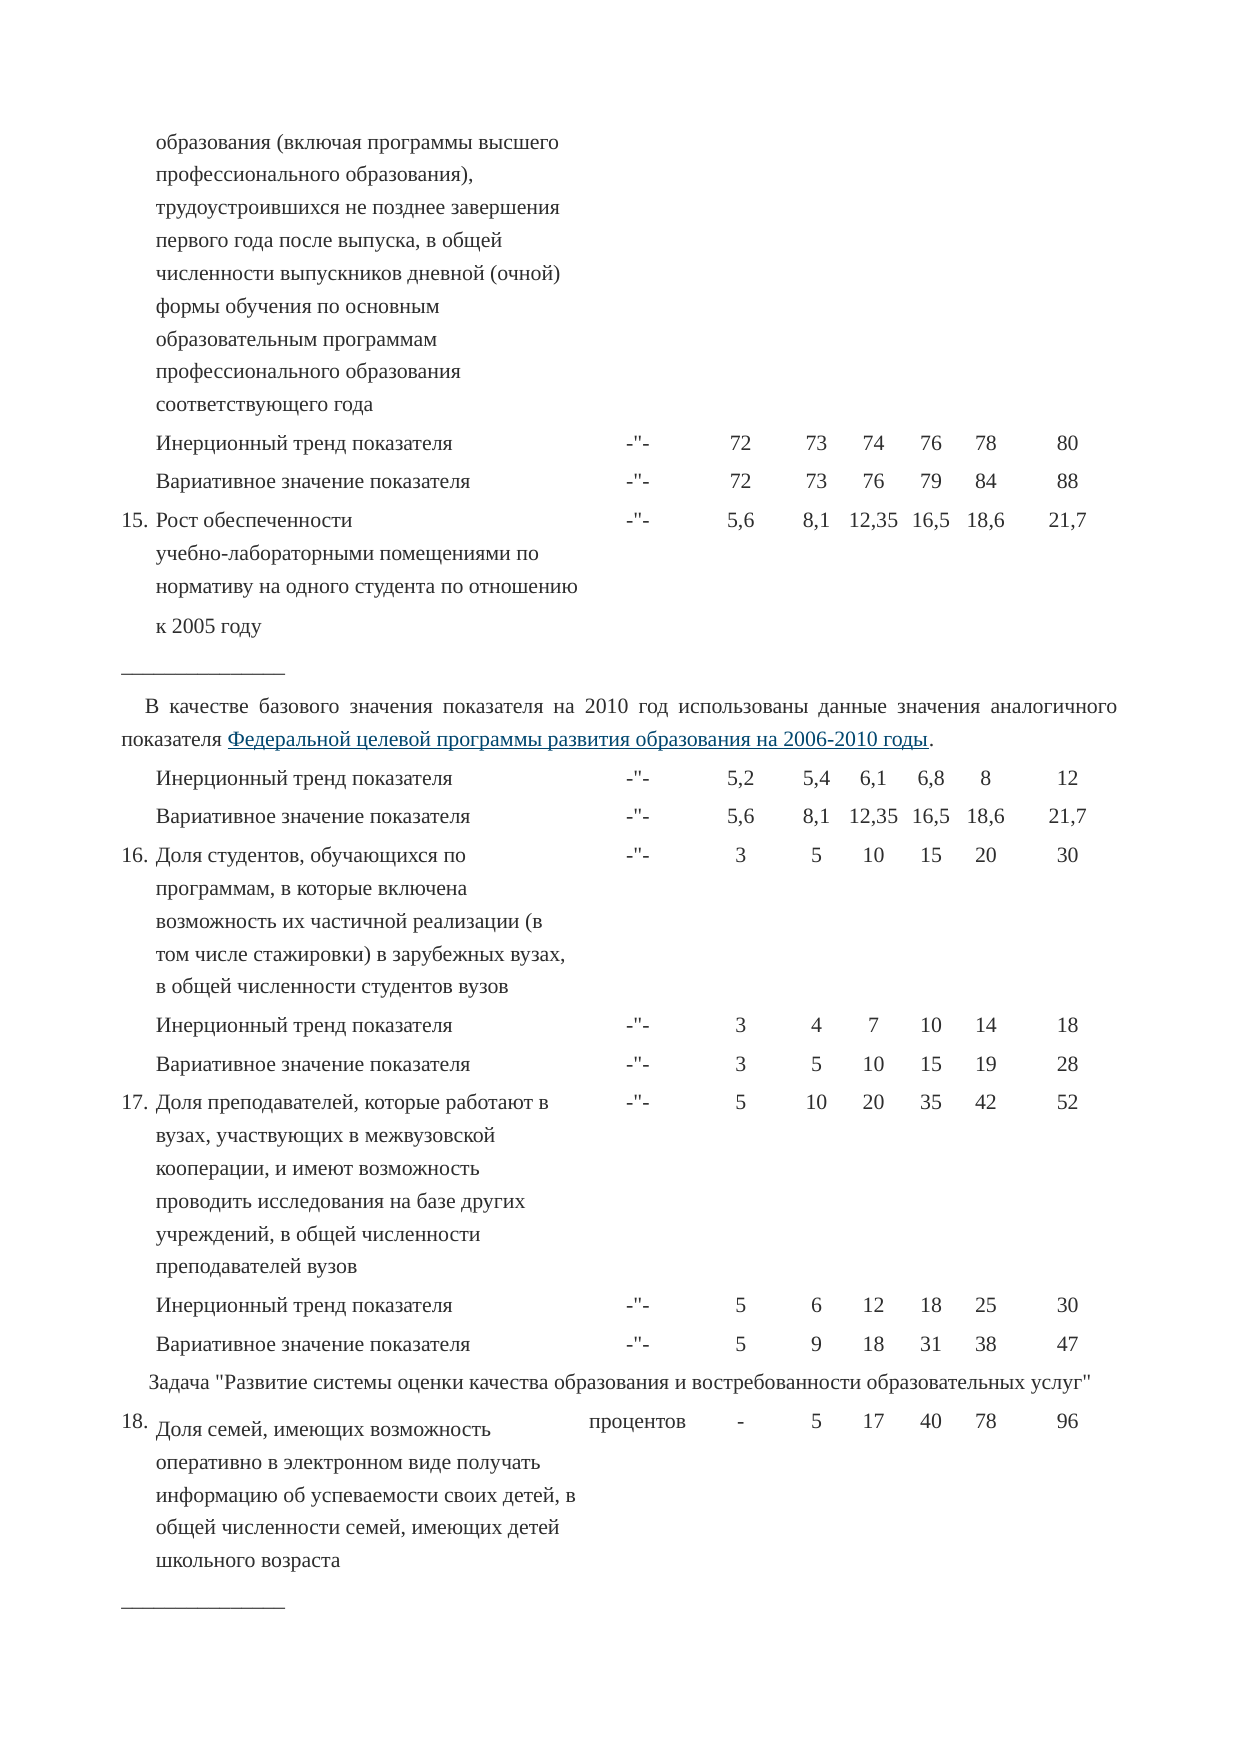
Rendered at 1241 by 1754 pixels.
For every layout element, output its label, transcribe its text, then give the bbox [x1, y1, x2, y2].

table_cell 18,6 [958, 793, 1013, 832]
table_cell 42 [958, 1079, 1013, 1282]
table_cell Инерционный тренд показателя [153, 754, 583, 793]
table_cell процентов [584, 1398, 692, 1575]
table_cell Инерционный тренд показателя [153, 1002, 583, 1040]
table_cell -"- [584, 1040, 692, 1079]
table_cell 12 [843, 1282, 903, 1320]
table_cell [118, 793, 153, 832]
table_cell 4 [789, 1002, 843, 1040]
table_cell 73 [789, 419, 843, 458]
table_cell 5,6 [692, 497, 789, 642]
table_cell Инерционный тренд показателя [153, 419, 583, 458]
table_cell [118, 1320, 153, 1359]
table_cell -"- [584, 754, 692, 793]
table_cell 21,7 [1013, 793, 1122, 832]
table_cell 12,35 [843, 793, 903, 832]
table_cell 8 [958, 754, 1013, 793]
table_cell 5,2 [692, 754, 789, 793]
table_cell 10 [904, 1002, 958, 1040]
table_cell [118, 458, 153, 497]
table_cell 78 [958, 419, 1013, 458]
table_cell 5,4 [789, 754, 843, 793]
table_cell 3 [692, 1002, 789, 1040]
table_cell 5 [692, 1320, 789, 1359]
table_cell [843, 118, 903, 419]
table_cell 14 [958, 1002, 1013, 1040]
table_cell - [692, 1398, 789, 1575]
table_cell [692, 118, 789, 419]
table_cell -"- [584, 1320, 692, 1359]
table_cell 17 [843, 1398, 903, 1575]
table_cell 31 [904, 1320, 958, 1359]
table_cell 30 [1013, 832, 1122, 1002]
table_cell 73 [789, 458, 843, 497]
table_cell 5 [789, 1040, 843, 1079]
table_cell Инерционный тренд показателя [153, 1282, 583, 1320]
table_cell 20 [843, 1079, 903, 1282]
table_cell [118, 118, 153, 419]
table_cell Задача "Развитие системы оценки качества образования и востребованности образовательных услуг" [118, 1359, 1122, 1397]
table_cell 28 [1013, 1040, 1122, 1079]
table_cell -"- [584, 458, 692, 497]
table_cell 10 [789, 1079, 843, 1282]
table_cell 5 [789, 832, 843, 1002]
table_cell 18 [1013, 1002, 1122, 1040]
table_cell Рост обеспеченности учебно-лабораторными помещениями по нормативу на одного студента по отношению к 2005 году [153, 497, 583, 642]
table_cell 16. [118, 832, 153, 1002]
table_cell [118, 1040, 153, 1079]
table_cell [118, 1282, 153, 1320]
table_cell Доля преподавателей, которые работают в вузах, участвующих в межвузовской кооперации, и имеют возможность проводить исследования на базе других учреждений, в общей численности преподавателей вузов [153, 1079, 583, 1282]
table_cell 12,35 [843, 497, 903, 642]
table_cell 3 [692, 1040, 789, 1079]
table_cell -"- [584, 1079, 692, 1282]
table_cell 6,1 [843, 754, 903, 793]
table_cell 25 [958, 1282, 1013, 1320]
table_cell [904, 118, 958, 419]
table_cell 5 [692, 1282, 789, 1320]
table_cell Вариативное значение показателя [153, 793, 583, 832]
table_cell 18. [118, 1398, 153, 1575]
table_cell 3 [692, 832, 789, 1002]
table_cell -"- [584, 832, 692, 1002]
table_cell 18,6 [958, 497, 1013, 642]
table_cell [789, 118, 843, 419]
table_cell 88 [1013, 458, 1122, 497]
table_cell Доля семей, имеющих возможностьоперативно в электронном виде получать информацию об успеваемости своих детей, в общей численности семей, имеющих детей школьного возраста [153, 1398, 583, 1575]
table_cell 38 [958, 1320, 1013, 1359]
table_cell [1013, 118, 1122, 419]
table_cell 10 [843, 1040, 903, 1079]
table_cell -"- [584, 419, 692, 458]
table_cell [118, 754, 153, 793]
table_cell 10 [843, 832, 903, 1002]
table_cell 6,8 [904, 754, 958, 793]
table_cell 15 [904, 832, 958, 1002]
table_cell 76 [904, 419, 958, 458]
table_cell 30 [1013, 1282, 1122, 1320]
table_cell [118, 1002, 153, 1040]
table_cell 80 [1013, 419, 1122, 458]
table_cell 8,1 [789, 793, 843, 832]
table_cell [958, 118, 1013, 419]
table_cell 5,6 [692, 793, 789, 832]
table_cell 72 [692, 458, 789, 497]
table_cell 21,7 [1013, 497, 1122, 642]
table_cell 40 [904, 1398, 958, 1575]
table_cell 96 [1013, 1398, 1122, 1575]
table_cell _______________ [118, 1575, 1122, 1614]
table_cell -"- [584, 497, 692, 642]
table_cell 9 [789, 1320, 843, 1359]
table_cell 15 [904, 1040, 958, 1079]
table_cell 7 [843, 1002, 903, 1040]
table_cell 17. [118, 1079, 153, 1282]
table_cell [584, 118, 692, 419]
table_cell [118, 419, 153, 458]
table_cell 76 [843, 458, 903, 497]
table_cell 35 [904, 1079, 958, 1282]
table_cell 20 [958, 832, 1013, 1002]
table_cell 5 [789, 1398, 843, 1575]
table_cell 84 [958, 458, 1013, 497]
table_cell 52 [1013, 1079, 1122, 1282]
table_cell 16,5 [904, 793, 958, 832]
table_cell 18 [843, 1320, 903, 1359]
table_cell 18 [904, 1282, 958, 1320]
table_cell 8,1 [789, 497, 843, 642]
table_cell образования (включая программы высшего профессионального образования), трудоустроившихся не позднее завершения первого года после выпуска, в общей численности выпускников дневной (очной) формы обучения по основным образовательным программам профессионального образования соответствующего года [153, 118, 583, 419]
table_cell -"- [584, 793, 692, 832]
table_cell 47 [1013, 1320, 1122, 1359]
table_cell Вариативное значение показателя [153, 1040, 583, 1079]
table_cell 74 [843, 419, 903, 458]
table_cell 6 [789, 1282, 843, 1320]
table_cell Доля студентов, обучающихся по программам, в которые включена возможность их частичной реализации (в том числе стажировки) в зарубежных вузах, в общей численности студентов вузов [153, 832, 583, 1002]
table_cell 19 [958, 1040, 1013, 1079]
table_cell 15. [118, 497, 153, 642]
table_cell 79 [904, 458, 958, 497]
table_cell 72 [692, 419, 789, 458]
table_cell Вариативное значение показателя [153, 458, 583, 497]
table_cell 16,5 [904, 497, 958, 642]
table_cell _______________ В качестве базового значения показателя на 2010 год использованы данные значения аналогичного показателя Федеральной целевой программы развития образования на 2006-2010 годы. [118, 642, 1122, 754]
table_cell -"- [584, 1282, 692, 1320]
table_cell -"- [584, 1002, 692, 1040]
table_cell 12 [1013, 754, 1122, 793]
table_cell Вариативное значение показателя [153, 1320, 583, 1359]
table_cell 78 [958, 1398, 1013, 1575]
table_cell 5 [692, 1079, 789, 1282]
